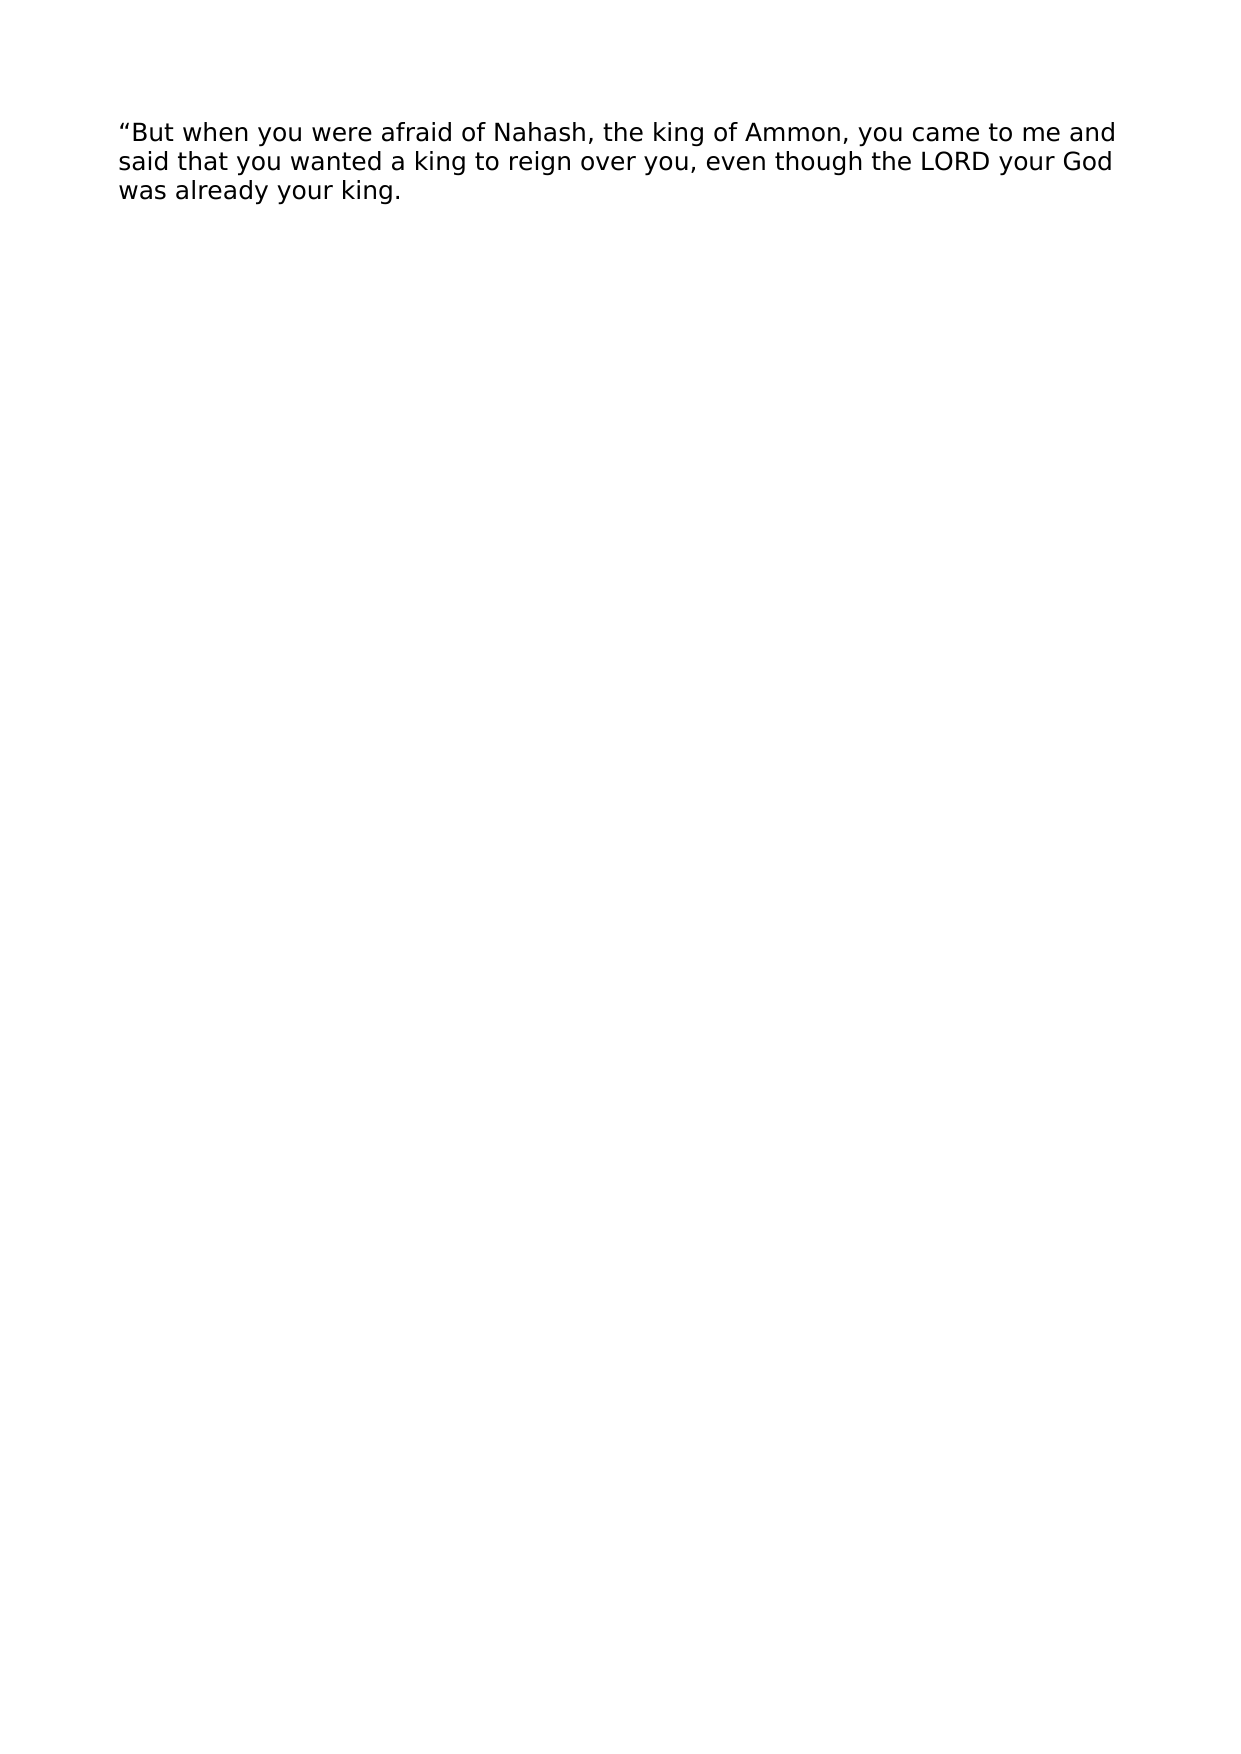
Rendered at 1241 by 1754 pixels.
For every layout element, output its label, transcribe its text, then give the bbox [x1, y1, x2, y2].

text “But when you were afraid of Nahash, the king of Ammon, you came to me and said that you wanted a king to reign over you, even though the LORD your God was already your king. [118, 118, 1122, 206]
